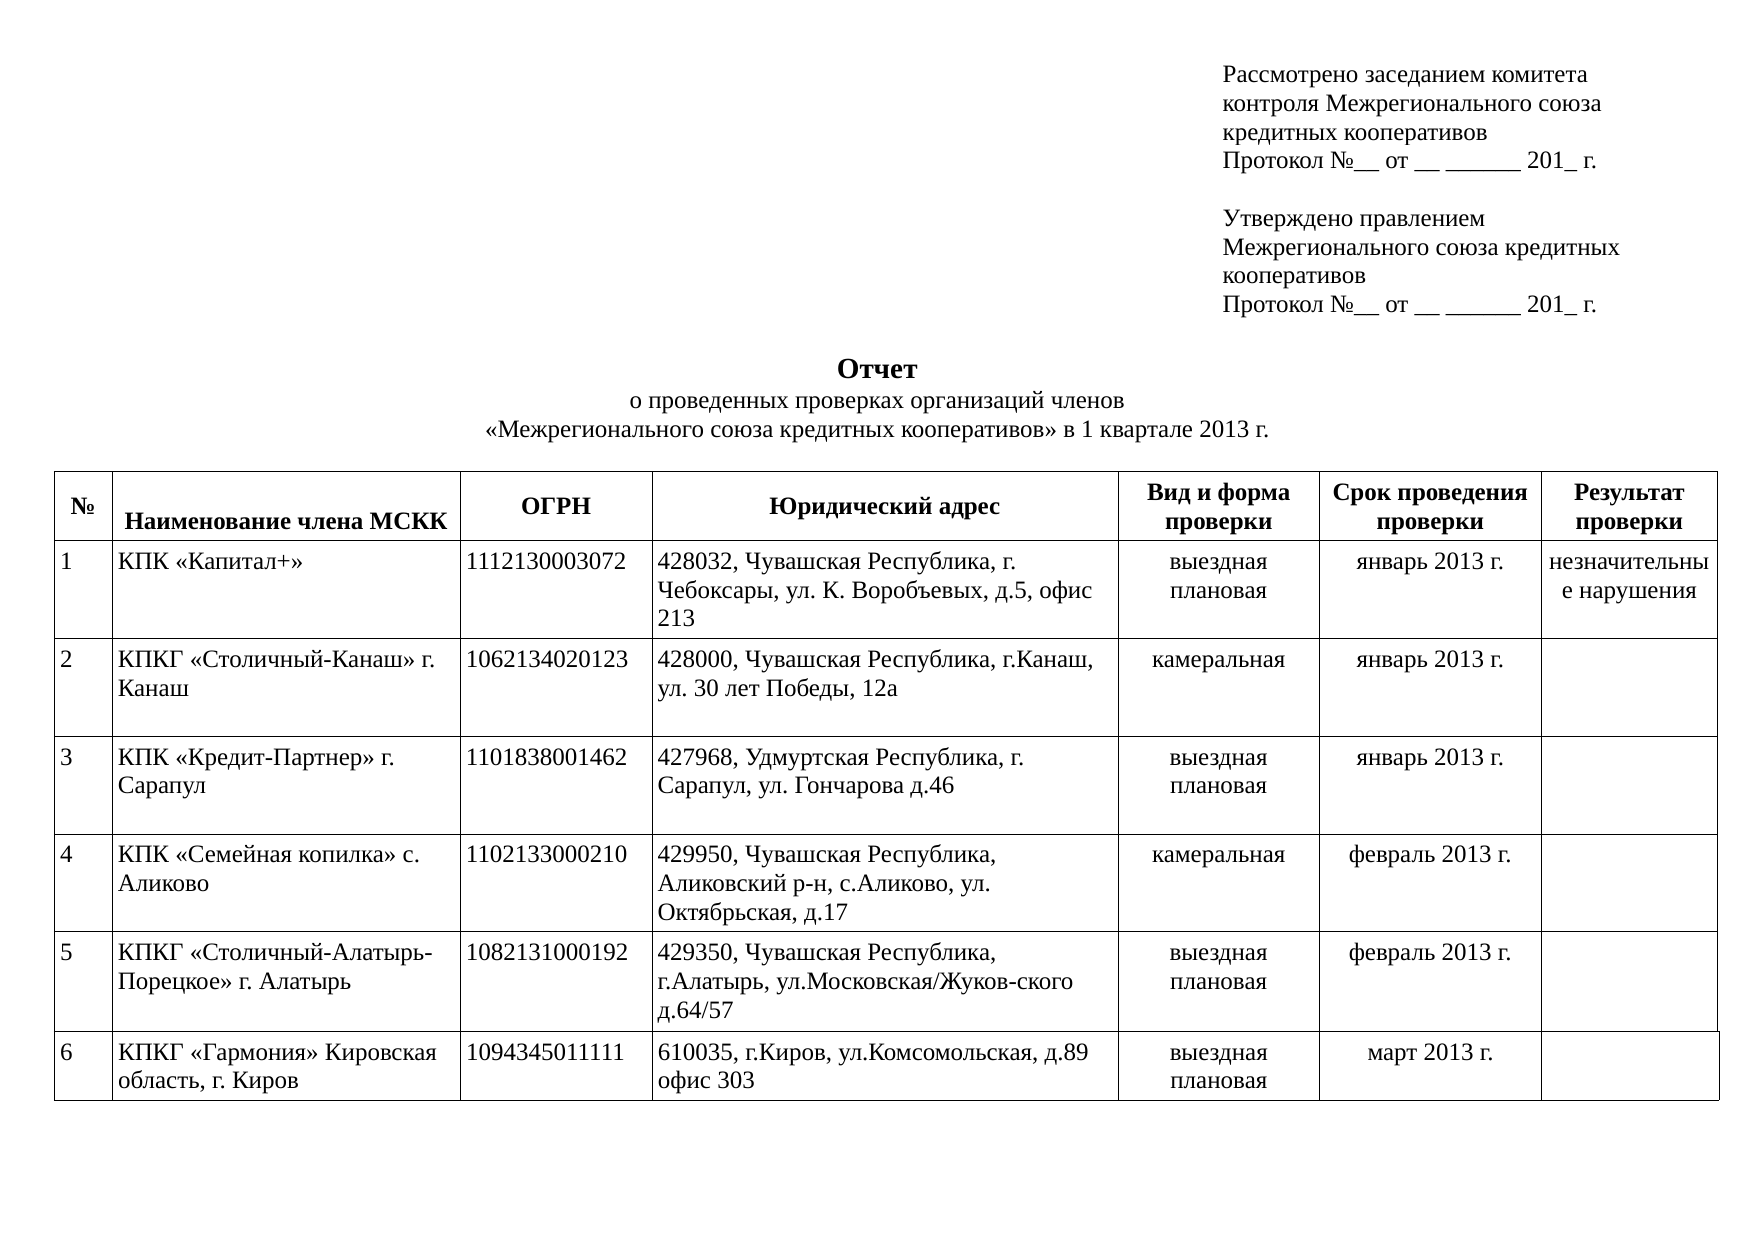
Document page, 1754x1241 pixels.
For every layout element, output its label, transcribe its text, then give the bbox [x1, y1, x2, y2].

table_cell выездная плановая [1119, 932, 1319, 1031]
table_cell выездная плановая [1119, 737, 1319, 834]
table_cell [1542, 932, 1717, 1031]
table_cell 428000, Чувашская Республика, г.Канаш, ул. 30 лет Победы, 12а [653, 639, 1118, 736]
table_header Вид и форма проверки [1119, 472, 1319, 540]
table_cell 1082131000192 [461, 932, 652, 1031]
table_header [1542, 1032, 1719, 1100]
table_cell [1542, 639, 1717, 736]
text Отчет [59, 351, 1695, 385]
table_cell январь 2013 г. [1320, 737, 1541, 834]
table_header Срок проведения проверки [1320, 472, 1541, 540]
table_cell КПКГ «Столичный-Алатырь-Порецкое» г. Алатырь [113, 932, 460, 1031]
table_cell незначительные нарушения [1542, 541, 1717, 638]
table_cell 5 [55, 932, 112, 1031]
text Утверждено правлением Межрегионального союза кредитных кооперативов [1222, 203, 1695, 289]
table_header 6 [55, 1032, 112, 1100]
text «Межрегионального союза кредитных кооперативов» в 1 квартале 2013 г. [59, 414, 1695, 442]
table_cell январь 2013 г. [1320, 541, 1541, 638]
table_cell февраль 2013 г. [1320, 932, 1541, 1031]
table_header Наименование члена МСКК [113, 472, 460, 540]
table_header выездная плановая [1119, 1032, 1319, 1100]
table_cell КПК «Кредит-Партнер» г. Сарапул [113, 737, 460, 834]
table_header ОГРН [461, 472, 652, 540]
text Протокол №__ от __ ______ 201_ г. [1222, 289, 1695, 318]
text о проведенных проверках организаций членов [59, 385, 1695, 414]
table_cell 427968, Удмуртская Республика, г. Сарапул, ул. Гончарова д.46 [653, 737, 1118, 834]
text Протокол №__ от __ ______ 201_ г. [1222, 145, 1695, 174]
table_cell 3 [55, 737, 112, 834]
table_cell 429350, Чувашская Республика, г.Алатырь, ул.Московская/Жуков-ского д.64/57 [653, 932, 1118, 1031]
table_cell КПКГ «Столичный-Канаш» г. Канаш [113, 639, 460, 736]
table_cell 2 [55, 639, 112, 736]
table_cell 4 [55, 835, 112, 931]
table_header № [55, 472, 112, 540]
table_header Юридический адрес [653, 472, 1118, 540]
table_cell 1062134020123 [461, 639, 652, 736]
table_cell камеральная [1119, 639, 1319, 736]
table_cell 429950, Чувашская Республика, Аликовский р-н, с.Аликово, ул. Октябрьская, д.17 [653, 835, 1118, 931]
table_cell КПК «Капитал+» [113, 541, 460, 638]
table_header 1094345011111 [461, 1032, 652, 1100]
table_header 610035, г.Киров, ул.Комсомольская, д.89 офис 303 [653, 1032, 1118, 1100]
table_cell 428032, Чувашская Республика, г. Чебоксары, ул. К. Воробъевых, д.5, офис 213 [653, 541, 1118, 638]
table_header Результат проверки [1542, 472, 1717, 540]
text Рассмотрено заседанием комитета контроля Межрегионального союза кредитных кооперативов [1222, 59, 1695, 145]
table_header КПКГ «Гармония» Кировская область, г. Киров [113, 1032, 460, 1100]
table_cell [1542, 737, 1717, 834]
table_cell февраль 2013 г. [1320, 835, 1541, 931]
table_cell 1101838001462 [461, 737, 652, 834]
table_cell 1102133000210 [461, 835, 652, 931]
table_header март 2013 г. [1320, 1032, 1541, 1100]
table_cell КПК «Семейная копилка» с. Аликово [113, 835, 460, 931]
table_cell январь 2013 г. [1320, 639, 1541, 736]
table_cell 1 [55, 541, 112, 638]
table_cell выездная плановая [1119, 541, 1319, 638]
table_cell [1542, 835, 1717, 931]
table_cell 1112130003072 [461, 541, 652, 638]
table_cell камеральная [1119, 835, 1319, 931]
